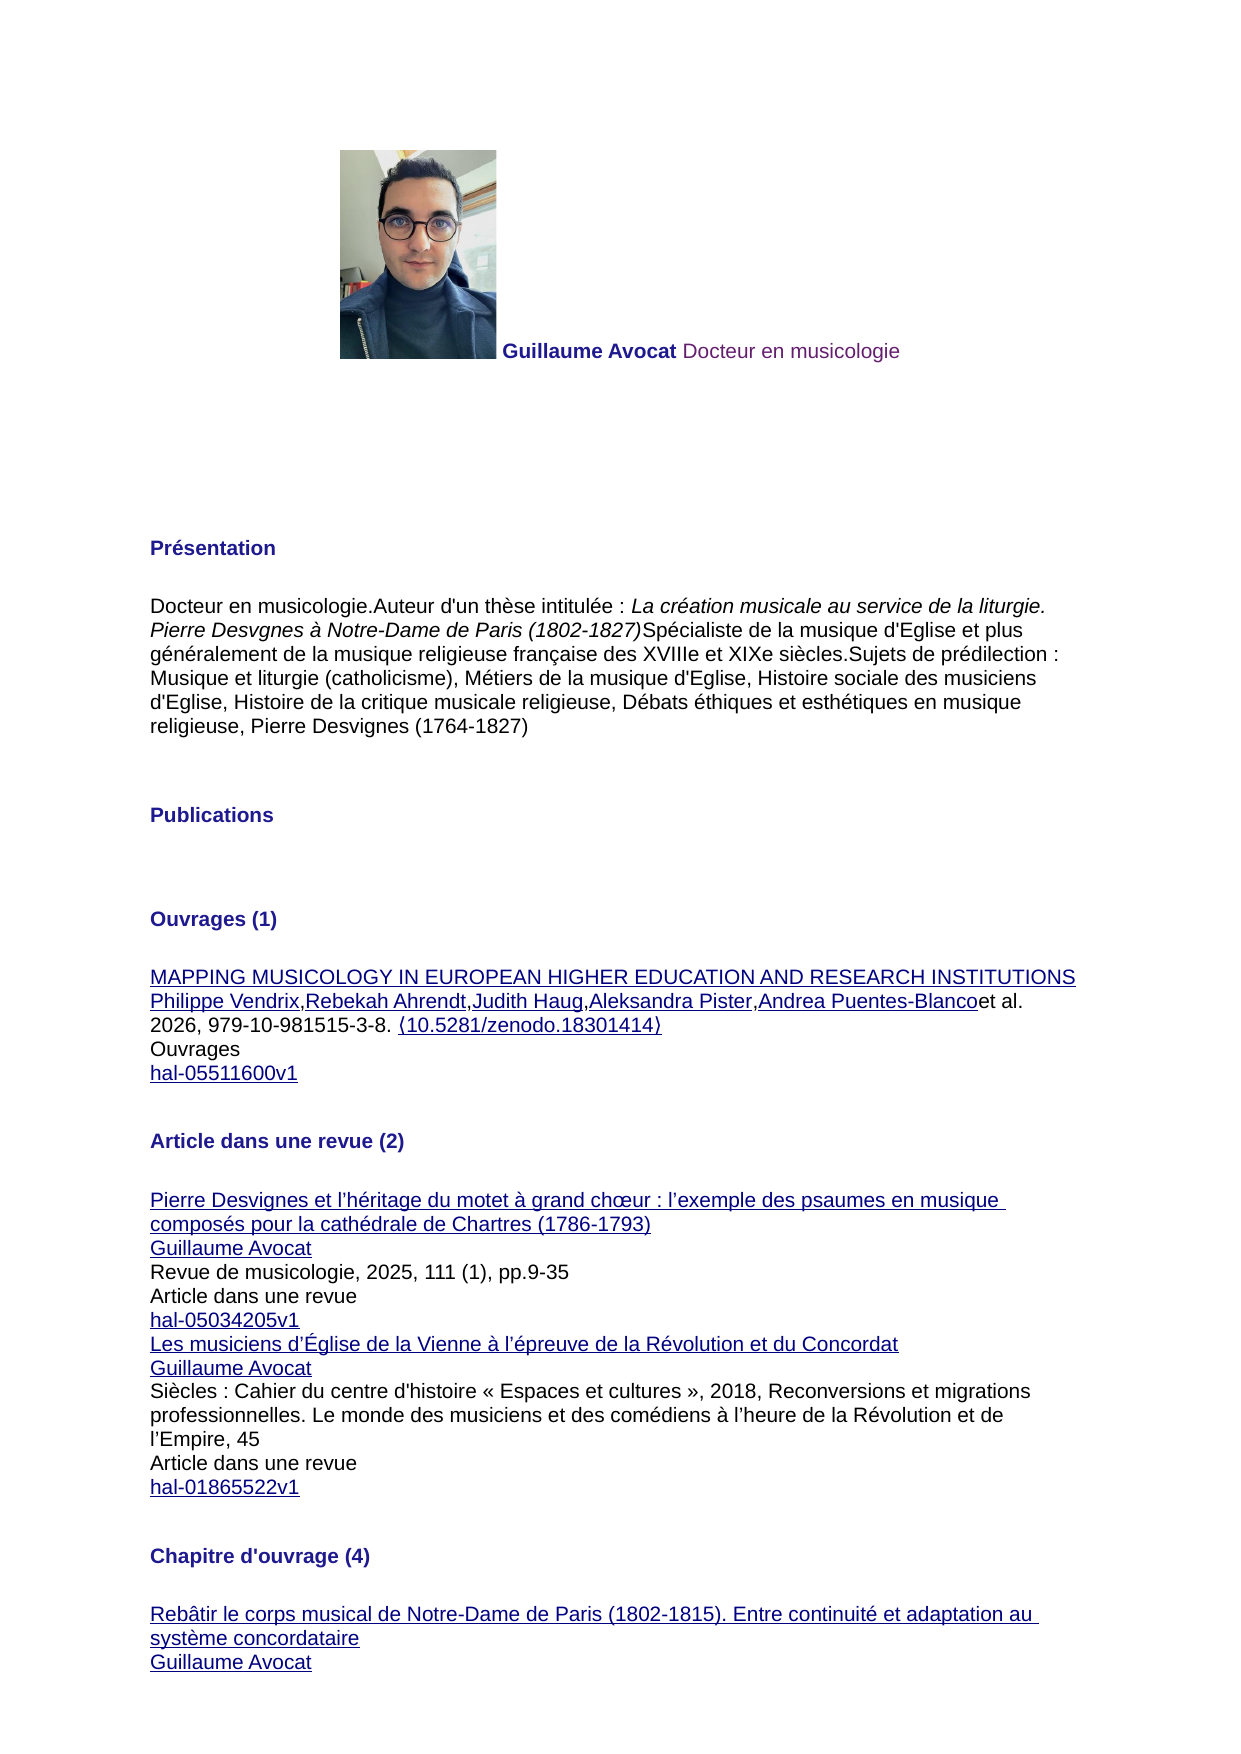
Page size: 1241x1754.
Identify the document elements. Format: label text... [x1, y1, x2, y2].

subtitle Présentation [150, 536, 1090, 559]
subtitle Chapitre d'ouvrage (4) [150, 1544, 1090, 1568]
subtitle Guillaume Avocat Docteur en musicologie [150, 150, 1090, 363]
table_header Pierre Desvignes et l’héritage du motet à grand chœur : l’exemple des psaumes en musique composés pour la cathédrale de Chartres (1786-1793) Guillaume Avocat Revue de musicologie, 2025, 111 (1), pp.9-35 Article dans une revue hal-05034205v1 [150, 1188, 1090, 1331]
subtitle Publications [150, 803, 1090, 827]
table_header MAPPING MUSICOLOGY IN EUROPEAN HIGHER EDUCATION AND RESEARCH INSTITUTIONS Philippe Vendrix,Rebekah Ahrendt,Judith Haug,Aleksandra Pister,Andrea Puentes-Blancoet al. 2026, 979-10-981515-3-8. ⟨10.5281/zenodo.18301414⟩ Ouvrages hal-05511600v1 [150, 965, 1090, 1084]
table_header Rebâtir le corps musical de Notre-Dame de Paris (1802-1815). Entre continuité et adaptation au système concordataire Guillaume Avocat [150, 1602, 1090, 1674]
subtitle Ouvrages (1) [150, 906, 1090, 930]
picture [340, 150, 497, 359]
table_cell Les musiciens d’Église de la Vienne à l’épreuve de la Révolution et du Concordat Guillaume Avocat Siècles : Cahier du centre d'histoire « Espaces et cultures », 2018, Reconversions et migrations professionnelles. Le monde des musiciens et des comédiens à l’heure de la Révolution et de l’Empire, 45 Article dans une revue hal-01865522v1 [150, 1331, 1090, 1499]
text Docteur en musicologie.Auteur d'un thèse intitulée : La création musicale au service de la liturgie. Pierre Desvgnes à Notre-Dame de Paris (1802-1827)Spécialiste de la musique d'Eglise et plus généralement de la musique religieuse française des XVIIIe et XIXe siècles.Sujets de prédilection : Musique et liturgie (catholicisme), Métiers de la musique d'Eglise, Histoire sociale des musiciens d'Eglise, Histoire de la critique musicale religieuse, Débats éthiques et esthétiques en musique religieuse, Pierre Desvignes (1764-1827) [150, 594, 1090, 738]
subtitle Article dans une revue (2) [150, 1129, 1090, 1153]
